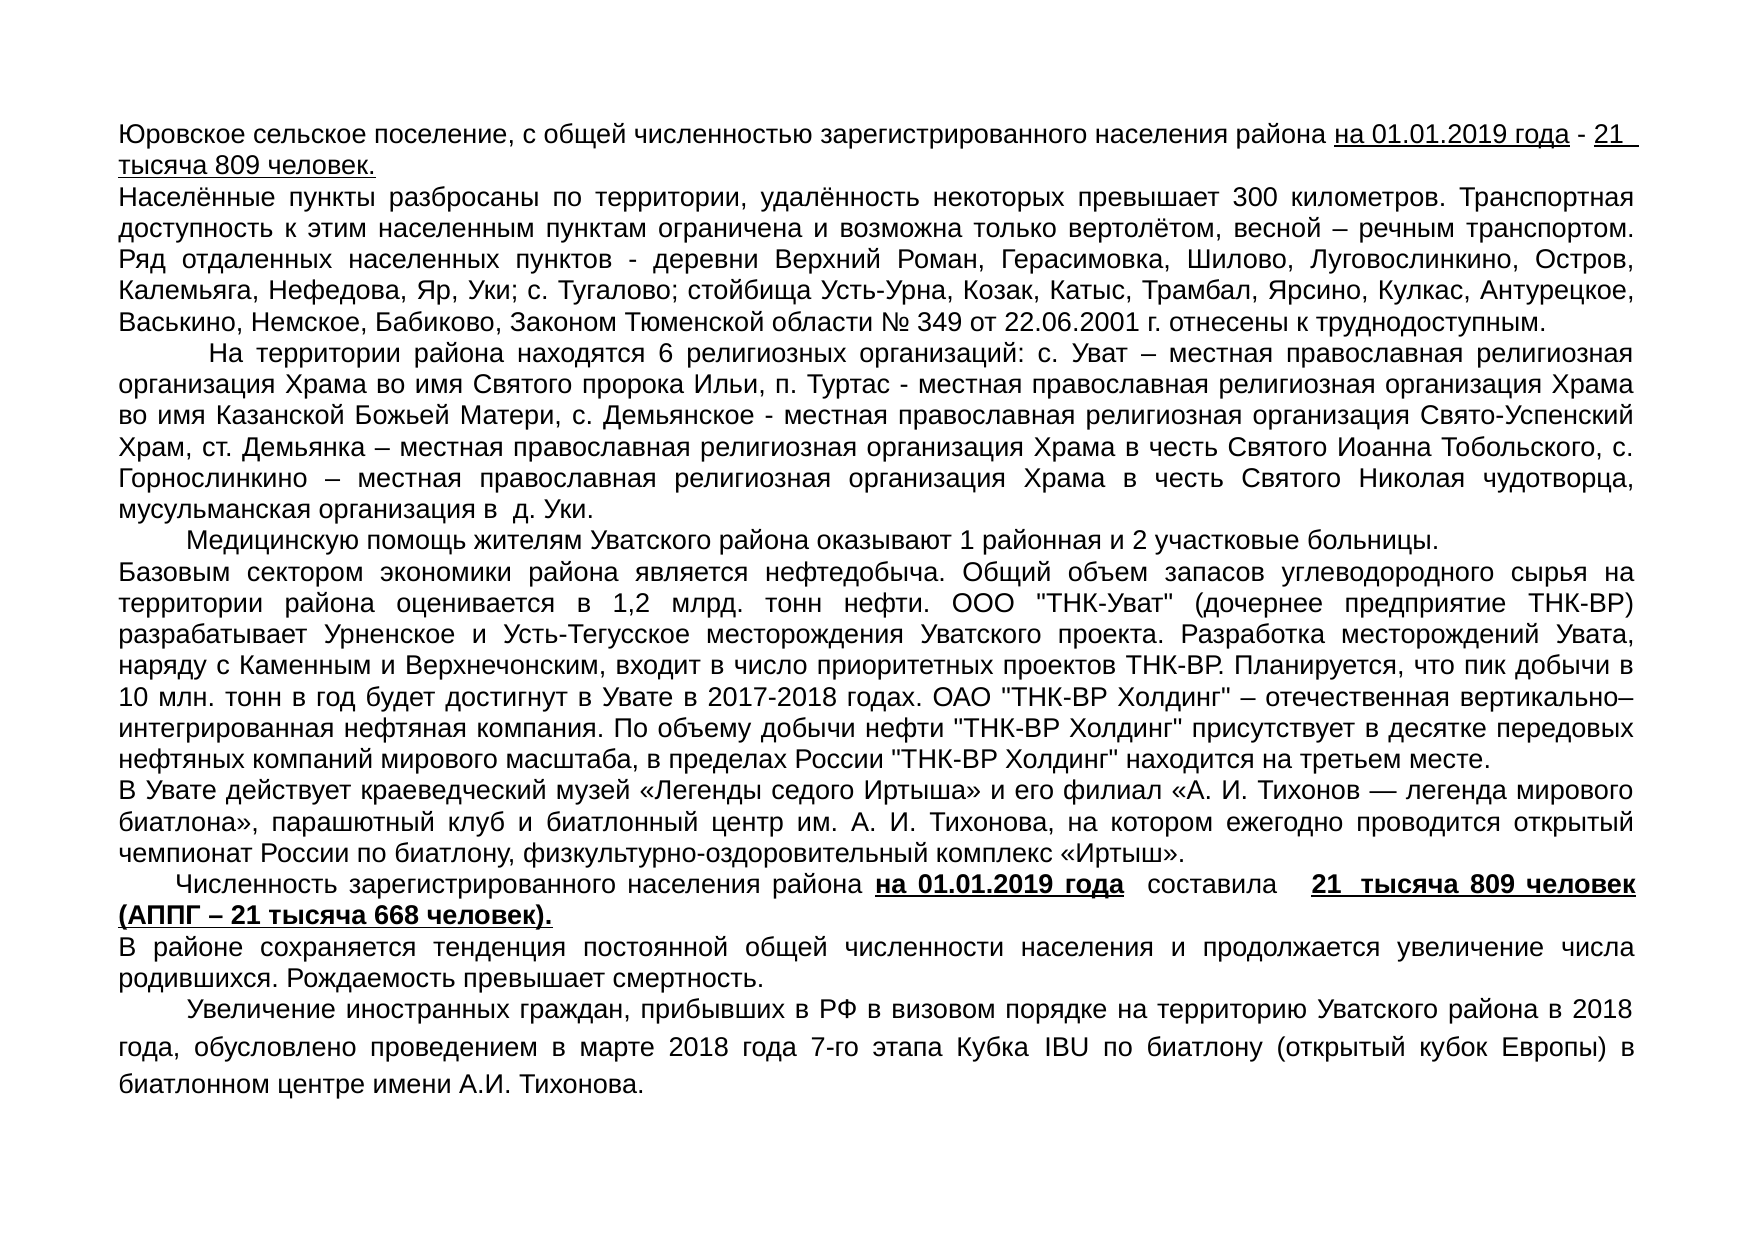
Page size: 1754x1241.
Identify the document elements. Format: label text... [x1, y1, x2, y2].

text Медицинскую помощь жителям Уватского района оказывают 1 районная и 2 участковые больницы. [118, 524, 1636, 556]
text На территории района находятся 6 религиозных организаций: с. Уват – местная православная религиозная организация Храма во имя Святого пророка Ильи, п. Туртас - местная православная религиозная организация Храма во имя Казанской Божьей Матери, с. Демьянское - местная православная религиозная организация Свято-Успенский Храм, ст. Демьянка – местная православная религиозная организация Храма в честь Святого Иоанна Тобольского, с. Горнослинкино – местная православная религиозная организация Храма в честь Святого Николая чудотворца, мусульманская организация в д. Уки. [118, 337, 1636, 524]
text В районе сохраняется тенденция постоянной общей численности населения и продолжается увеличение числа родившихся. Рождаемость превышает смертность. [118, 931, 1636, 993]
text Увеличение иностранных граждан, прибывших в РФ в визовом порядке на территорию Уватского района в 2018 года, обусловлено проведением в марте 2018 года 7-го этапа Кубка IBU по биатлону (открытый кубок Европы) в биатлонном центре имени А.И. Тихонова. [118, 993, 1636, 1099]
text В Увате действует краеведческий музей «Легенды седого Иртыша» и его филиал «А. И. Тихонов — легенда мирового биатлона», парашютный клуб и биатлонный центр им. А. И. Тихонова, на котором ежегодно проводится открытый чемпионат России по биатлону, физкультурно-оздоровительный комплекс «Иртыш». [118, 774, 1636, 868]
text Юровское сельское поселение, с общей численностью зарегистрированного населения района на 01.01.2019 года - 21 тысяча 809 человек. [118, 118, 1636, 181]
text Базовым сектором экономики района является нефтедобыча. Общий объем запасов углеводородного сырья на территории района оценивается в 1,2 млрд. тонн нефти. ООО "ТНК-Уват" (дочернее предприятие ТНК-ВР) разрабатывает Урненское и Усть-Тегусское месторождения Уватского проекта. Разработка месторождений Увата, наряду с Каменным и Верхнечонским, входит в число приоритетных проектов ТНК-ВР. Планируется, что пик добычи в 10 млн. тонн в год будет достигнут в Увате в 2017-2018 годах. ОАО "ТНК-BP Холдинг" – отечественная вертикально–интегрированная нефтяная компания. По объему добычи нефти "ТНК-BP Холдинг" присутствует в десятке передовых нефтяных компаний мирового масштаба, в пределах России "ТНК-BP Холдинг" находится на третьем месте. [118, 556, 1636, 774]
text Населённые пункты разбросаны по территории, удалённость некоторых превышает 300 километров. Транспортная доступность к этим населенным пунктам ограничена и возможна только вертолётом, весной – речным транспортом. Ряд отдаленных населенных пунктов - деревни Верхний Роман, Герасимовка, Шилово, Луговослинкино, Остров, Калемьяга, Нефедова, Яр, Уки; с. Тугалово; стойбища Усть-Урна, Козак, Катыс, Трамбал, Ярсино, Кулкас, Антурецкое, Васькино, Немское, Бабиково, Законом Тюменской области № 349 от 22.06.2001 г. отнесены к труднодоступным. [118, 181, 1636, 337]
text Численность зарегистрированного населения района на 01.01.2019 года составила 21 тысяча 809 человек (АППГ – 21 тысяча 668 человек). [118, 868, 1636, 931]
